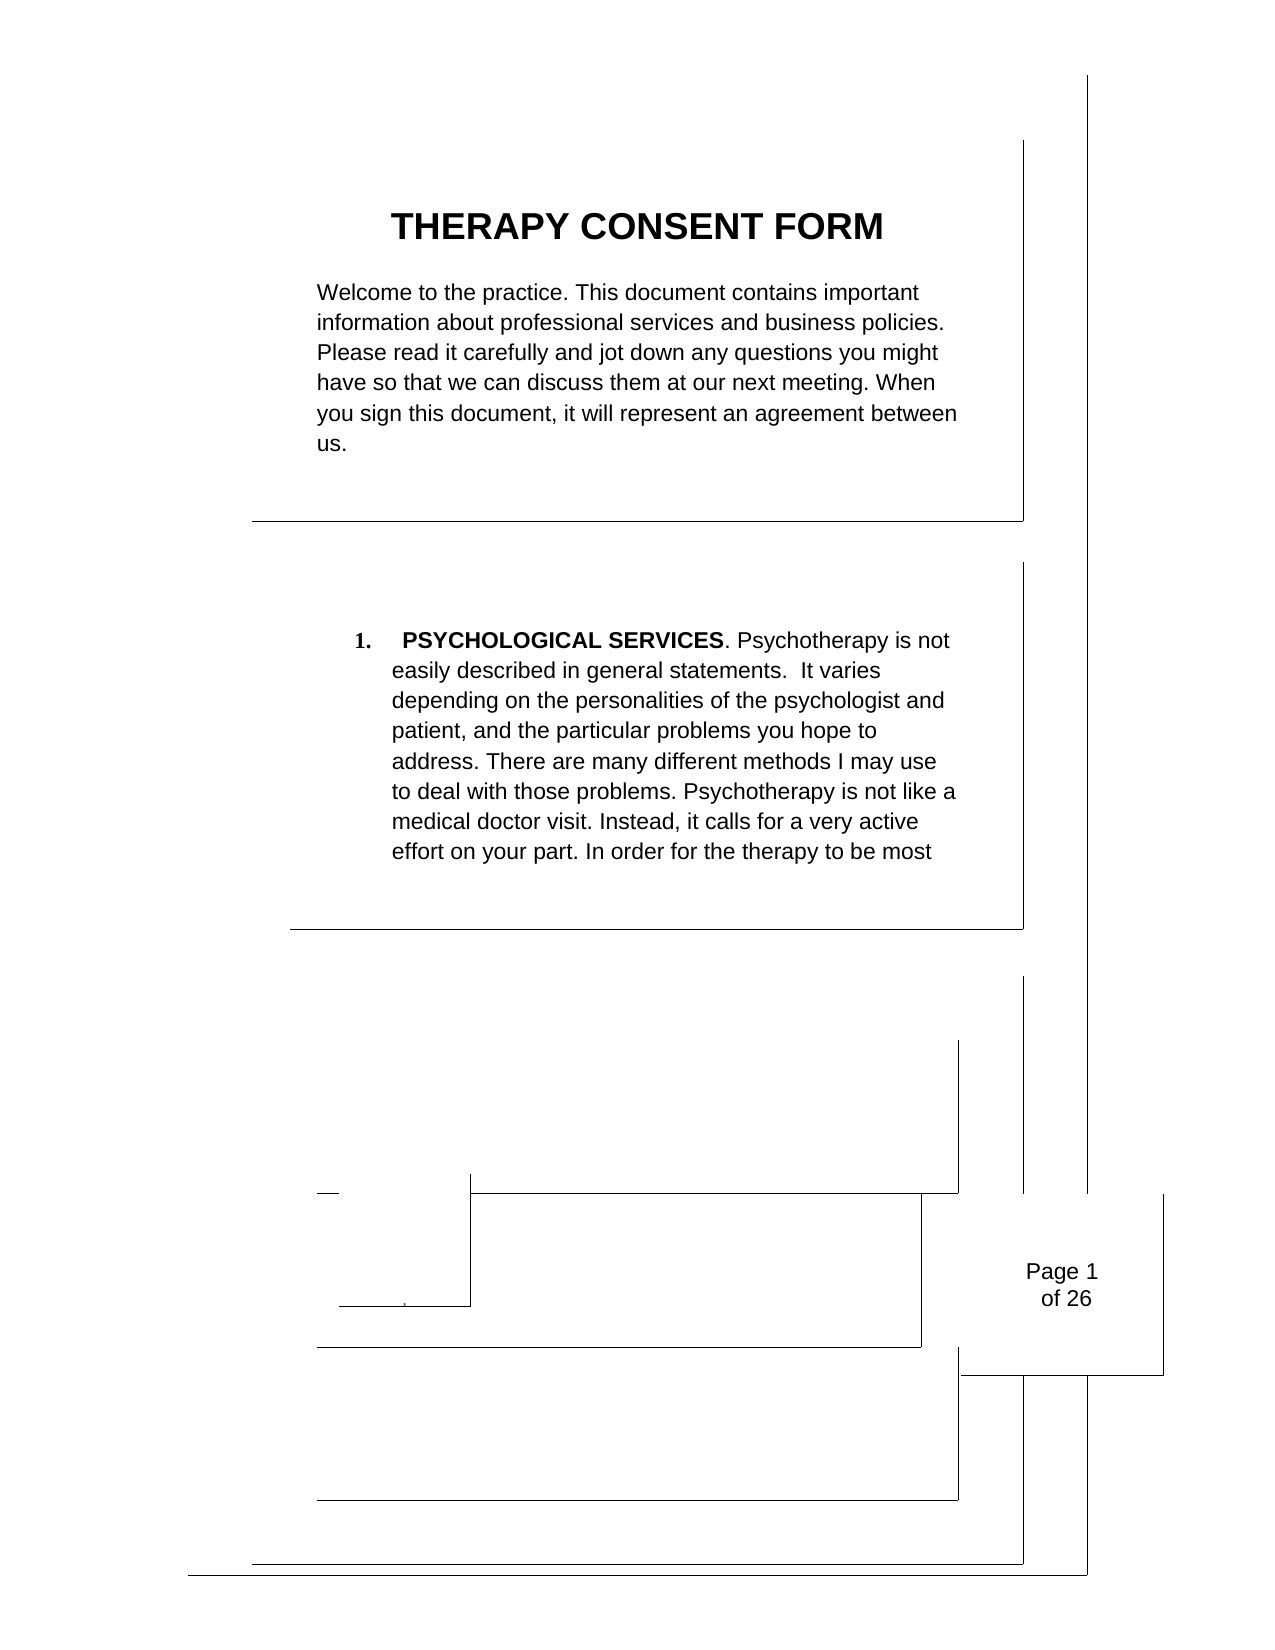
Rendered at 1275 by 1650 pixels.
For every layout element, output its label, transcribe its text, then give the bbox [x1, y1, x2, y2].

text THERAPY CONSENT FORM [252, 139, 1023, 214]
subtitle PSYCHOLOGICAL SERVICES. Psychotherapy is not easily described in general statements. It varies depending on the personalities of the psychologist and patient, and the particular problems you hope to address. There are many different methods I may use to deal with those problems. Psychotherapy is not like a medical doctor visit. Instead, it calls for a very active effort on your part. In order for the therapy to be most [289, 562, 1023, 929]
text Welcome to the practice. This document contains important information about professional services and business policies. Please read it carefully and jot down any questions you might have so that we can discuss them at our next meeting. When you sign this document, it will represent an agreement between us. [252, 214, 1023, 521]
